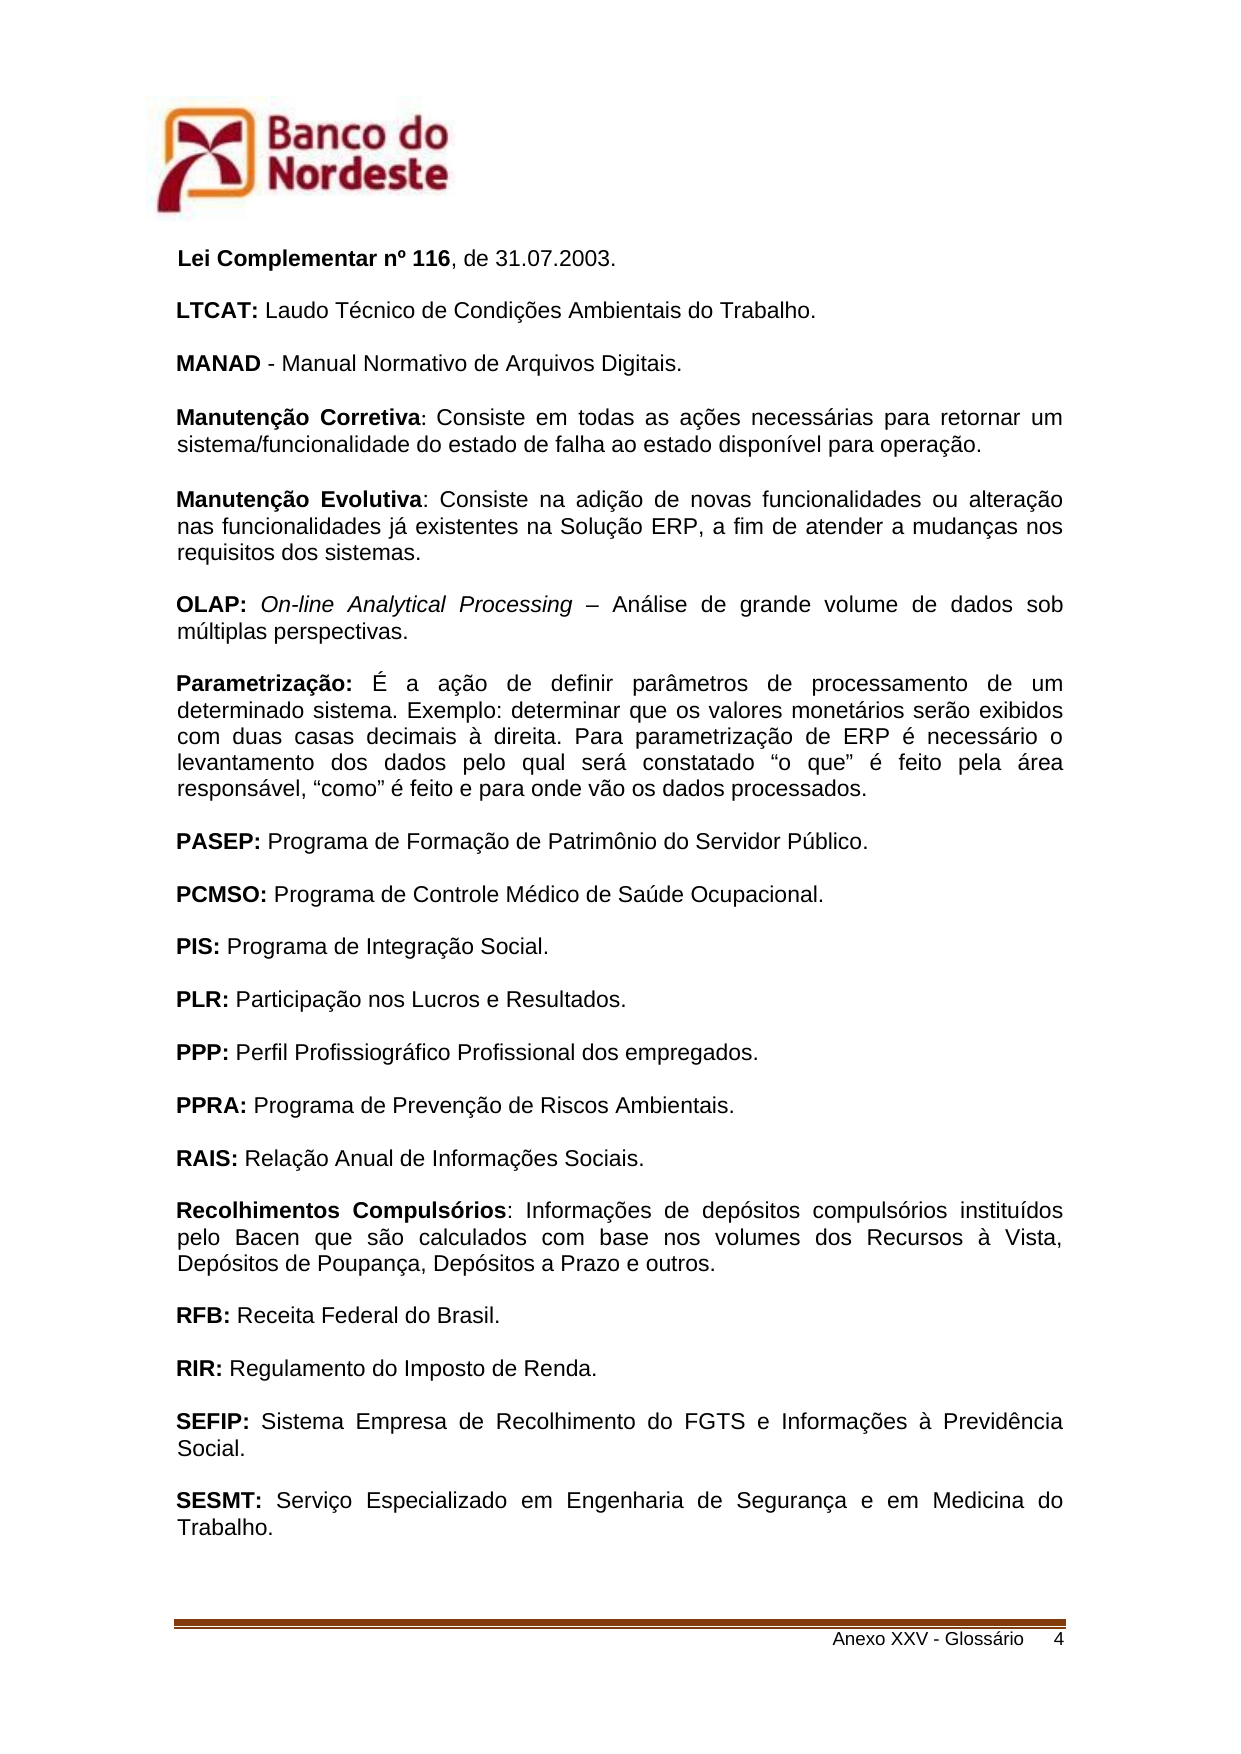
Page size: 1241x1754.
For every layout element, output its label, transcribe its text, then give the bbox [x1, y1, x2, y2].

text Parametrização: É a ação de definir parâmetros de processamento de um determinado sistema. Exemplo: determinar que os valores monetários serão exibidos com duas casas decimais à direita. Para parametrização de ERP é necessário o levantamento dos dados pelo qual será constatado “o que” é feito pela área responsável, “como” é feito e para onde vão os dados processados. [176, 671, 1064, 802]
text PIS: Programa de Integração Social. [176, 934, 1064, 960]
text RFB: Receita Federal do Brasil. [176, 1303, 1064, 1329]
picture [145, 96, 456, 222]
text MANAD - Manual Normativo de Arquivos Digitais. [176, 350, 1064, 376]
text PASEP: Programa de Formação de Patrimônio do Servidor Público. [176, 828, 1064, 854]
text SEFIP: Sistema Empresa de Recolhimento do FGTS e Informações à Previdência Social. [176, 1409, 1064, 1461]
text RAIS: Relação Anual de Informações Sociais. [176, 1145, 1064, 1171]
text PCMSO: Programa de Controle Médico de Saúde Ocupacional. [176, 881, 1064, 907]
text Manutenção Evolutiva: Consiste na adição de novas funcionalidades ou alteração nas funcionalidades já existentes na Solução ERP, a fim de atender a mudanças nos requisitos dos sistemas. [176, 487, 1064, 565]
text Manutenção Corretiva: Consiste em todas as ações necessárias para retornar um sistema/funcionalidade do estado de falha ao estado disponível para operação. [176, 403, 1064, 458]
text OLAP: On-line Analytical Processing – Análise de grande volume de dados sob múltiplas perspectivas. [176, 592, 1064, 644]
text SESMT: Serviço Especializado em Engenharia de Segurança e em Medicina do Trabalho. [176, 1488, 1064, 1540]
text LTCAT: Laudo Técnico de Condições Ambientais do Trabalho. [176, 297, 1064, 323]
text PLR: Participação nos Lucros e Resultados. [176, 987, 1064, 1013]
text Lei Complementar nº 116, de 31.07.2003. [177, 244, 1064, 271]
text Recolhimentos Compulsórios: Informações de depósitos compulsórios instituídos pelo Bacen que são calculados com base nos volumes dos Recursos à Vista, Depósitos de Poupança, Depósitos a Prazo e outros. [176, 1198, 1064, 1276]
text RIR: Regulamento do Imposto de Renda. [176, 1356, 1064, 1382]
text PPRA: Programa de Prevenção de Riscos Ambientais. [176, 1092, 1064, 1118]
text PPP: Perfil Profissiográfico Profissional dos empregados. [176, 1039, 1064, 1066]
